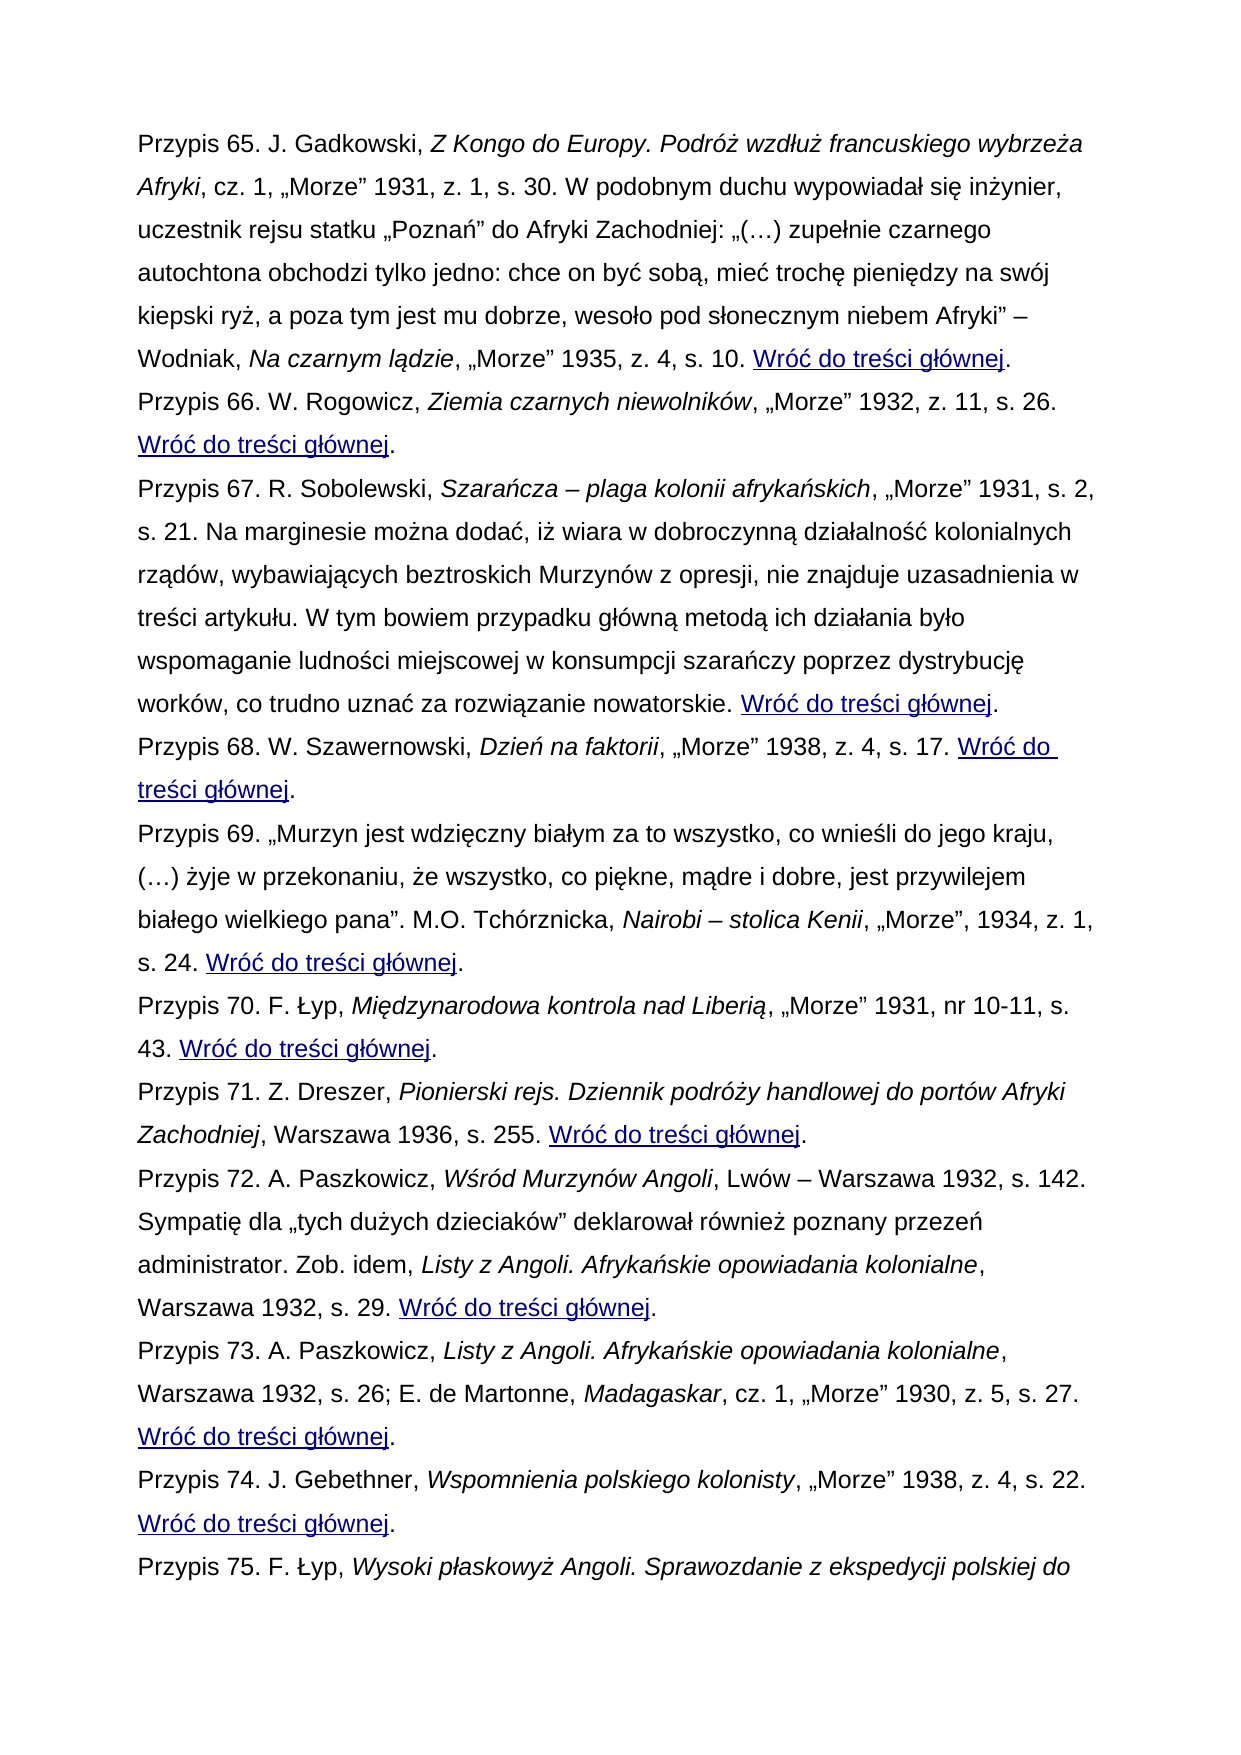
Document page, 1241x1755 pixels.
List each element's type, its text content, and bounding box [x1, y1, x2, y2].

text Przypis 70. F. Łyp, Międzynarodowa kontrola nad Liberią, „Morze” 1931, nr 10-11, s. 43. Wróć do treści głównej. [137, 991, 1100, 1063]
text Przypis 75. F. Łyp, Wysoki płaskowyż Angoli. Sprawozdanie z ekspedycji polskiej do [137, 1552, 1100, 1580]
text Przypis 66. W. Rogowicz, Ziemia czarnych niewolników, „Morze” 1932, z. 11, s. 26. Wróć do treści głównej. [137, 387, 1100, 459]
text Przypis 72. A. Paszkowicz, Wśród Murzynów Angoli, Lwów – Warszawa 1932, s. 142. Sympatię dla „tych dużych dzieciaków” deklarował również poznany przezeń administrator. Zob. idem, Listy z Angoli. Afrykańskie opowiadania kolonialne, Warszawa 1932, s. 29. Wróć do treści głównej. [137, 1163, 1100, 1322]
text Przypis 73. A. Paszkowicz, Listy z Angoli. Afrykańskie opowiadania kolonialne, Warszawa 1932, s. 26; E. de Martonne, Madagaskar, cz. 1, „Morze” 1930, z. 5, s. 27. Wróć do treści głównej. [137, 1336, 1100, 1451]
text Przypis 71. Z. Dreszer, Pionierski rejs. Dziennik podróży handlowej do portów Afryki Zachodniej, Warszawa 1936, s. 255. Wróć do treści głównej. [137, 1077, 1100, 1149]
text Przypis 65. J. Gadkowski, Z Kongo do Europy. Podróż wzdłuż francuskiego wybrzeża Afryki, cz. 1, „Morze” 1931, z. 1, s. 30. W podobnym duchu wypowiadał się inżynier, uczestnik rejsu statku „Poznań” do Afryki Zachodniej: „(…) zupełnie czarnego autochtona obchodzi tylko jedno: chce on być sobą, mieć trochę pieniędzy na swój kiepski ryż, a poza tym jest mu dobrze, wesoło pod słonecznym niebem Afryki” – Wodniak, Na czarnym lądzie, „Morze” 1935, z. 4, s. 10. Wróć do treści głównej. [137, 128, 1100, 373]
text Przypis 68. W. Szawernowski, Dzień na faktorii, „Morze” 1938, z. 4, s. 17. Wróć do treści głównej. [137, 732, 1100, 804]
text Przypis 74. J. Gebethner, Wspomnienia polskiego kolonisty, „Morze” 1938, z. 4, s. 22. Wróć do treści głównej. [137, 1465, 1100, 1537]
text Przypis 69. „Murzyn jest wdzięczny białym za to wszystko, co wnieśli do jego kraju, (…) żyje w przekonaniu, że wszystko, co piękne, mądre i dobre, jest przywilejem białego wielkiego pana”. M.O. Tchórznicka, Nairobi – stolica Kenii, „Morze”, 1934, z. 1, s. 24. Wróć do treści głównej. [137, 818, 1100, 977]
text Przypis 67. R. Sobolewski, Szarańcza – plaga kolonii afrykańskich, „Morze” 1931, s. 2, s. 21. Na marginesie można dodać, iż wiara w dobroczynną działalność kolonialnych rządów, wybawiających beztroskich Murzynów z opresji, nie znajduje uzasadnienia w treści artykułu. W tym bowiem przypadku główną metodą ich działania było wspomaganie ludności miejscowej w konsumpcji szarańczy poprzez dystrybucję worków, co trudno uznać za rozwiązanie nowatorskie. Wróć do treści głównej. [137, 473, 1100, 718]
